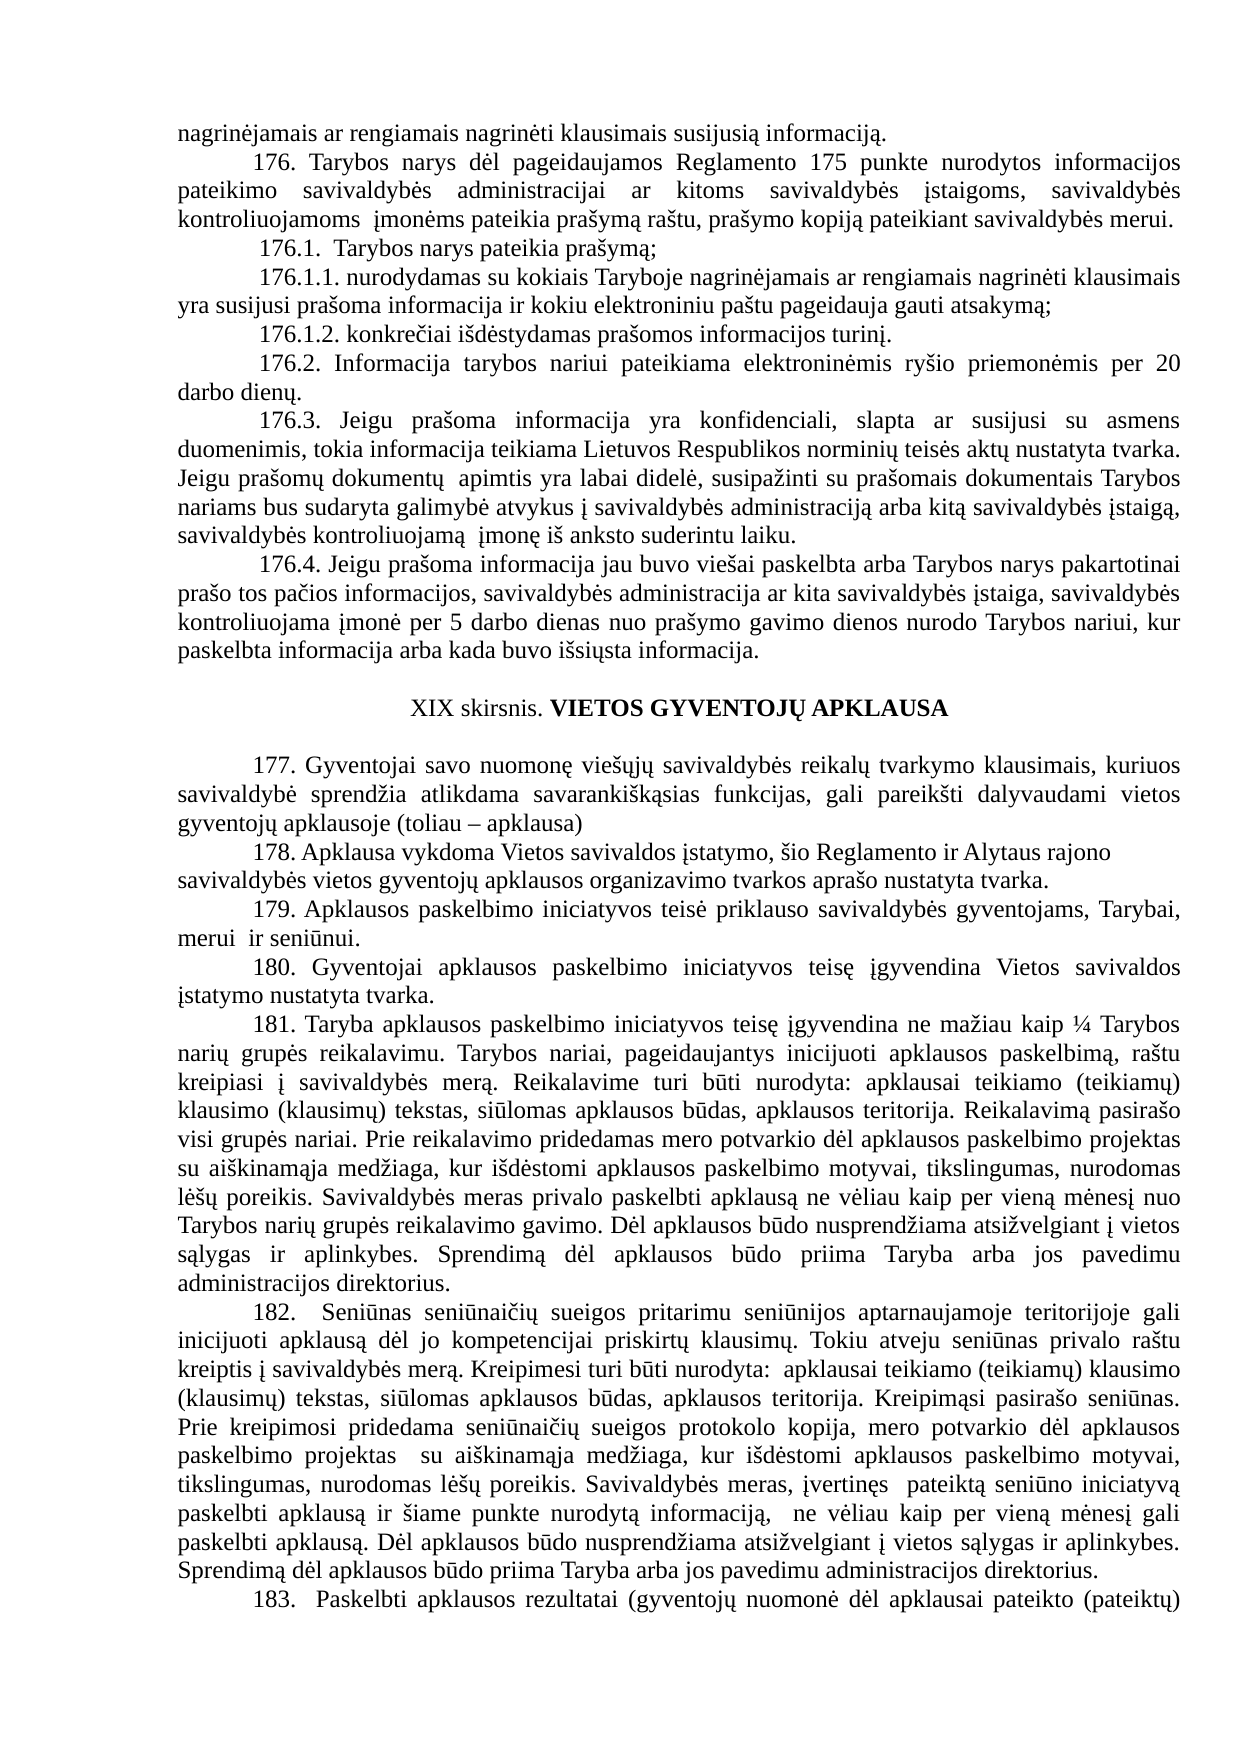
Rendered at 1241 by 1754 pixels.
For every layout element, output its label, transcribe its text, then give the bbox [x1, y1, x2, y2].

text 180. Gyventojai apklausos paskelbimo iniciatyvos teisę įgyvendina Vietos savivaldos įstatymo nustatyta tvarka. [177, 952, 1181, 1009]
text 177. Gyventojai savo nuomonę viešųjų savivaldybės reikalų tvarkymo klausimais, kuriuos savivaldybė sprendžia atlikdama savarankiškąsias funkcijas, gali pareikšti dalyvaudami vietos gyventojų apklausoje (toliau – apklausa) [177, 751, 1181, 837]
text 176.4. Jeigu prašoma informacija jau buvo viešai paskelbta arba Tarybos narys pakartotinai prašo tos pačios informacijos, savivaldybės administracija ar kita savivaldybės įstaiga, savivaldybės kontroliuojama įmonė per 5 darbo dienas nuo prašymo gavimo dienos nurodo Tarybos nariui, kur paskelbta informacija arba kada buvo išsiųsta informacija. [177, 549, 1181, 664]
text 182. Seniūnas seniūnaičių sueigos pritarimu seniūnijos aptarnaujamoje teritorijoje gali inicijuoti apklausą dėl jo kompetencijai priskirtų klausimų. Tokiu atveju seniūnas privalo raštu kreiptis į savivaldybės merą. Kreipimesi turi būti nurodyta: apklausai teikiamo (teikiamų) klausimo (klausimų) tekstas, siūlomas apklausos būdas, apklausos teritorija. Kreipimąsi pasirašo seniūnas. Prie kreipimosi pridedama seniūnaičių sueigos protokolo kopija, mero potvarkio dėl apklausos paskelbimo projektas su aiškinamąja medžiaga, kur išdėstomi apklausos paskelbimo motyvai, tikslingumas, nurodomas lėšų poreikis. Savivaldybės meras, įvertinęs pateiktą seniūno iniciatyvą paskelbti apklausą ir šiame punkte nurodytą informaciją, ne vėliau kaip per vieną mėnesį gali paskelbti apklausą. Dėl apklausos būdo nusprendžiama atsižvelgiant į vietos sąlygas ir aplinkybes. Sprendimą dėl apklausos būdo priima Taryba arba jos pavedimu administracijos direktorius. [177, 1297, 1181, 1584]
text 176.2. Informacija tarybos nariui pateikiama elektroninėmis ryšio priemonėmis per 20 darbo dienų. [177, 348, 1181, 406]
text 176.1.2. konkrečiai išdėstydamas prašomos informacijos turinį. [177, 319, 1181, 348]
text 176. Tarybos narys dėl pageidaujamos Reglamento 175 punkte nurodytos informacijos pateikimo savivaldybės administracijai ar kitoms savivaldybės įstaigoms, savivaldybės kontroliuojamoms įmonėms pateikia prašymą raštu, prašymo kopiją pateikiant savivaldybės merui. [177, 147, 1181, 233]
text 183. Paskelbti apklausos rezultatai (gyventojų nuomonė dėl apklausai pateikto (pateiktų) [177, 1584, 1181, 1613]
text 176.1.1. nurodydamas su kokiais Taryboje nagrinėjamais ar rengiamais nagrinėti klausimais yra susijusi prašoma informacija ir kokiu elektroniniu paštu pageidauja gauti atsakymą; [177, 262, 1181, 319]
text savivaldybės vietos gyventojų apklausos organizavimo tvarkos aprašo nustatyta tvarka. [177, 866, 1181, 894]
text 179. Apklausos paskelbimo iniciatyvos teisė priklauso savivaldybės gyventojams, Tarybai, merui ir seniūnui. [177, 894, 1181, 952]
text 176.1. Tarybos narys pateikia prašymą; [177, 233, 1181, 262]
text nagrinėjamais ar rengiamais nagrinėti klausimais susijusią informaciją. [177, 118, 1181, 147]
text 176.3. Jeigu prašoma informacija yra konfidenciali, slapta ar susijusi su asmens duomenimis, tokia informacija teikiama Lietuvos Respublikos norminių teisės aktų nustatyta tvarka. Jeigu prašomų dokumentų apimtis yra labai didelė, susipažinti su prašomais dokumentais Tarybos nariams bus sudaryta galimybė atvykus į savivaldybės administraciją arba kitą savivaldybės įstaigą, savivaldybės kontroliuojamą įmonę iš anksto suderintu laiku. [177, 406, 1181, 549]
text 178. Apklausa vykdoma Vietos savivaldos įstatymo, šio Reglamento ir Alytaus rajono [252, 837, 1181, 866]
text XIX skirsnis. VIETOS GYVENTOJŲ APKLAUSA [177, 693, 1181, 722]
text 181. Taryba apklausos paskelbimo iniciatyvos teisę įgyvendina ne mažiau kaip ¼ Tarybos narių grupės reikalavimu. Tarybos nariai, pageidaujantys inicijuoti apklausos paskelbimą, raštu kreipiasi į savivaldybės merą. Reikalavime turi būti nurodyta: apklausai teikiamo (teikiamų) klausimo (klausimų) tekstas, siūlomas apklausos būdas, apklausos teritorija. Reikalavimą pasirašo visi grupės nariai. Prie reikalavimo pridedamas mero potvarkio dėl apklausos paskelbimo projektas su aiškinamąja medžiaga, kur išdėstomi apklausos paskelbimo motyvai, tikslingumas, nurodomas lėšų poreikis. Savivaldybės meras privalo paskelbti apklausą ne vėliau kaip per vieną mėnesį nuo Tarybos narių grupės reikalavimo gavimo. Dėl apklausos būdo nusprendžiama atsižvelgiant į vietos sąlygas ir aplinkybes. Sprendimą dėl apklausos būdo priima Taryba arba jos pavedimu administracijos direktorius. [177, 1009, 1181, 1297]
